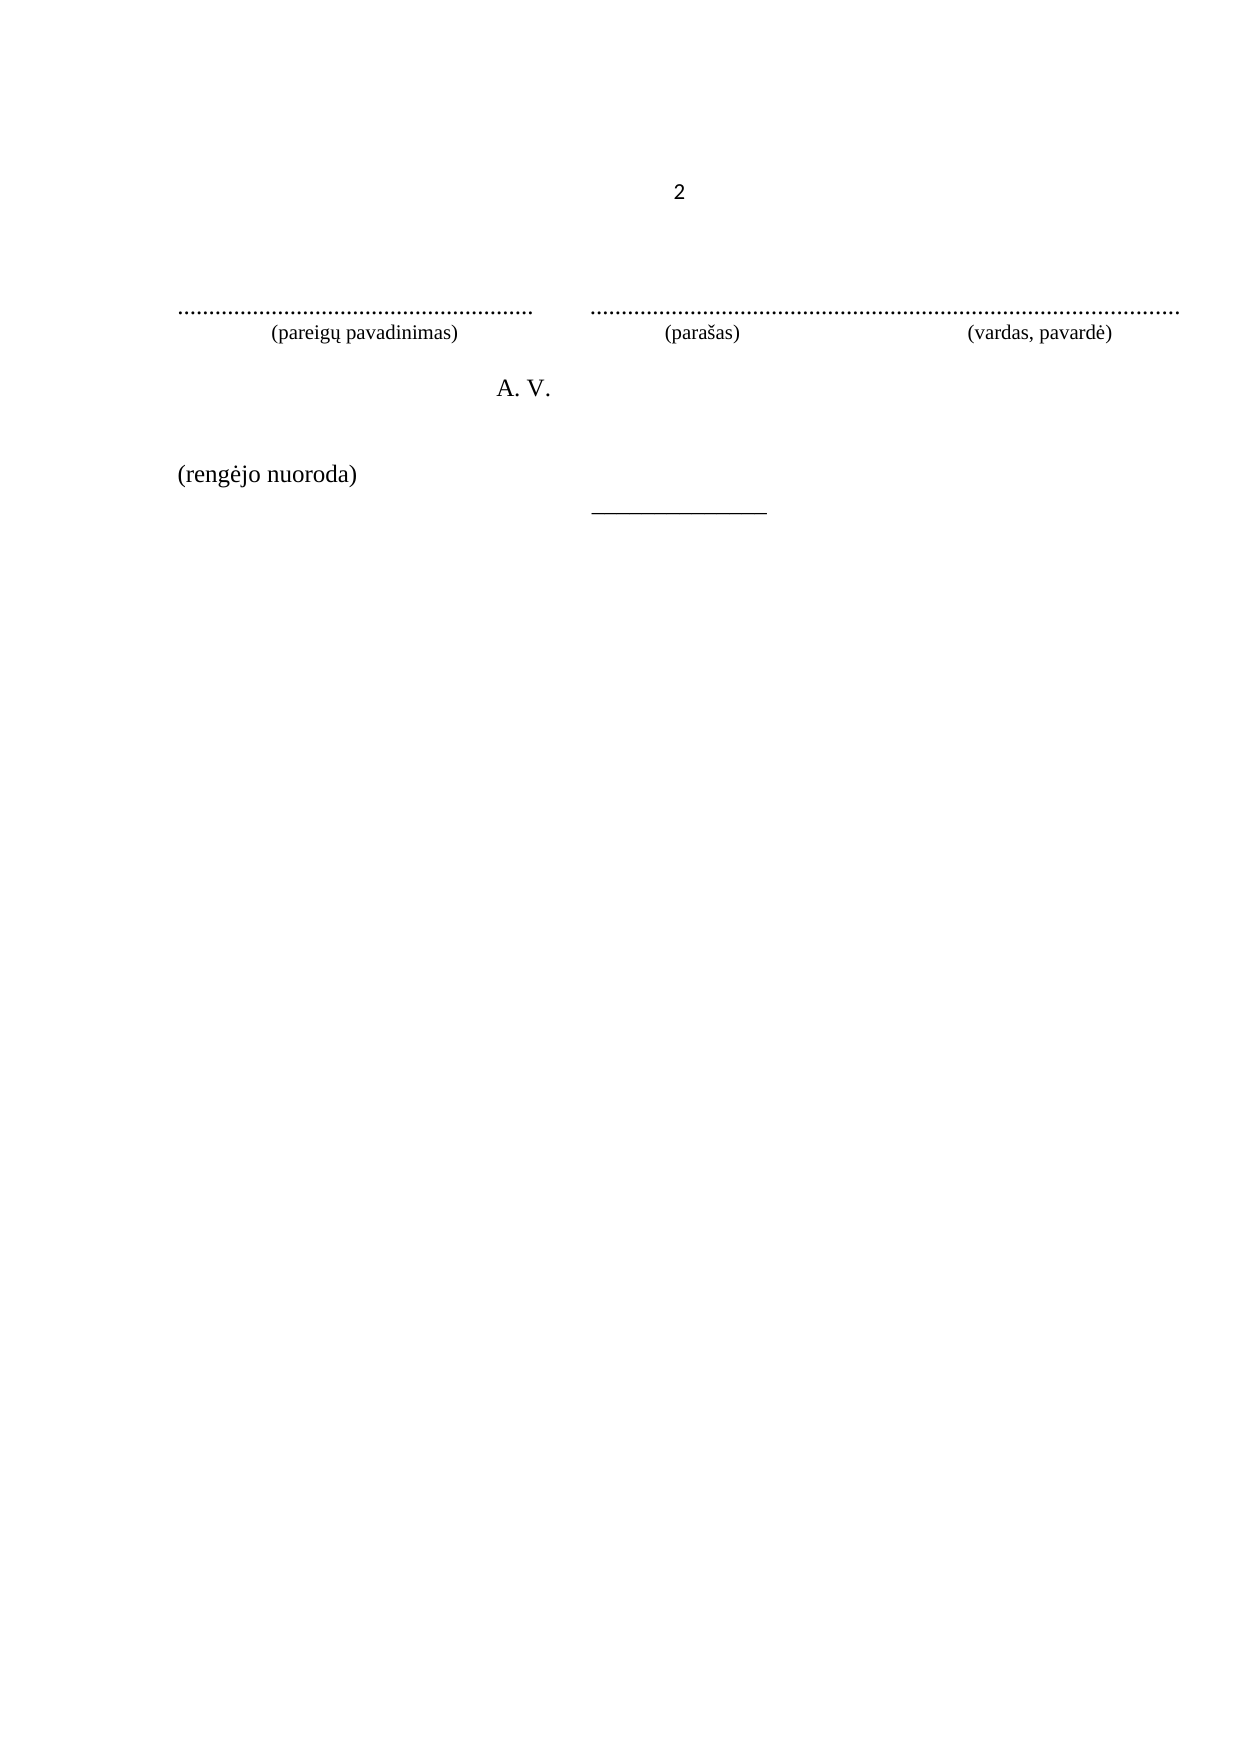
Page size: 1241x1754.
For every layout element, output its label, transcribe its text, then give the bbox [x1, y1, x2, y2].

text A. V. [177, 373, 1181, 402]
text (pareigų pavadinimas) (parašas) (vardas, pavardė) [177, 320, 1181, 344]
text ______________ [177, 488, 1181, 517]
text (rengėjo nuoroda) [177, 459, 1181, 488]
